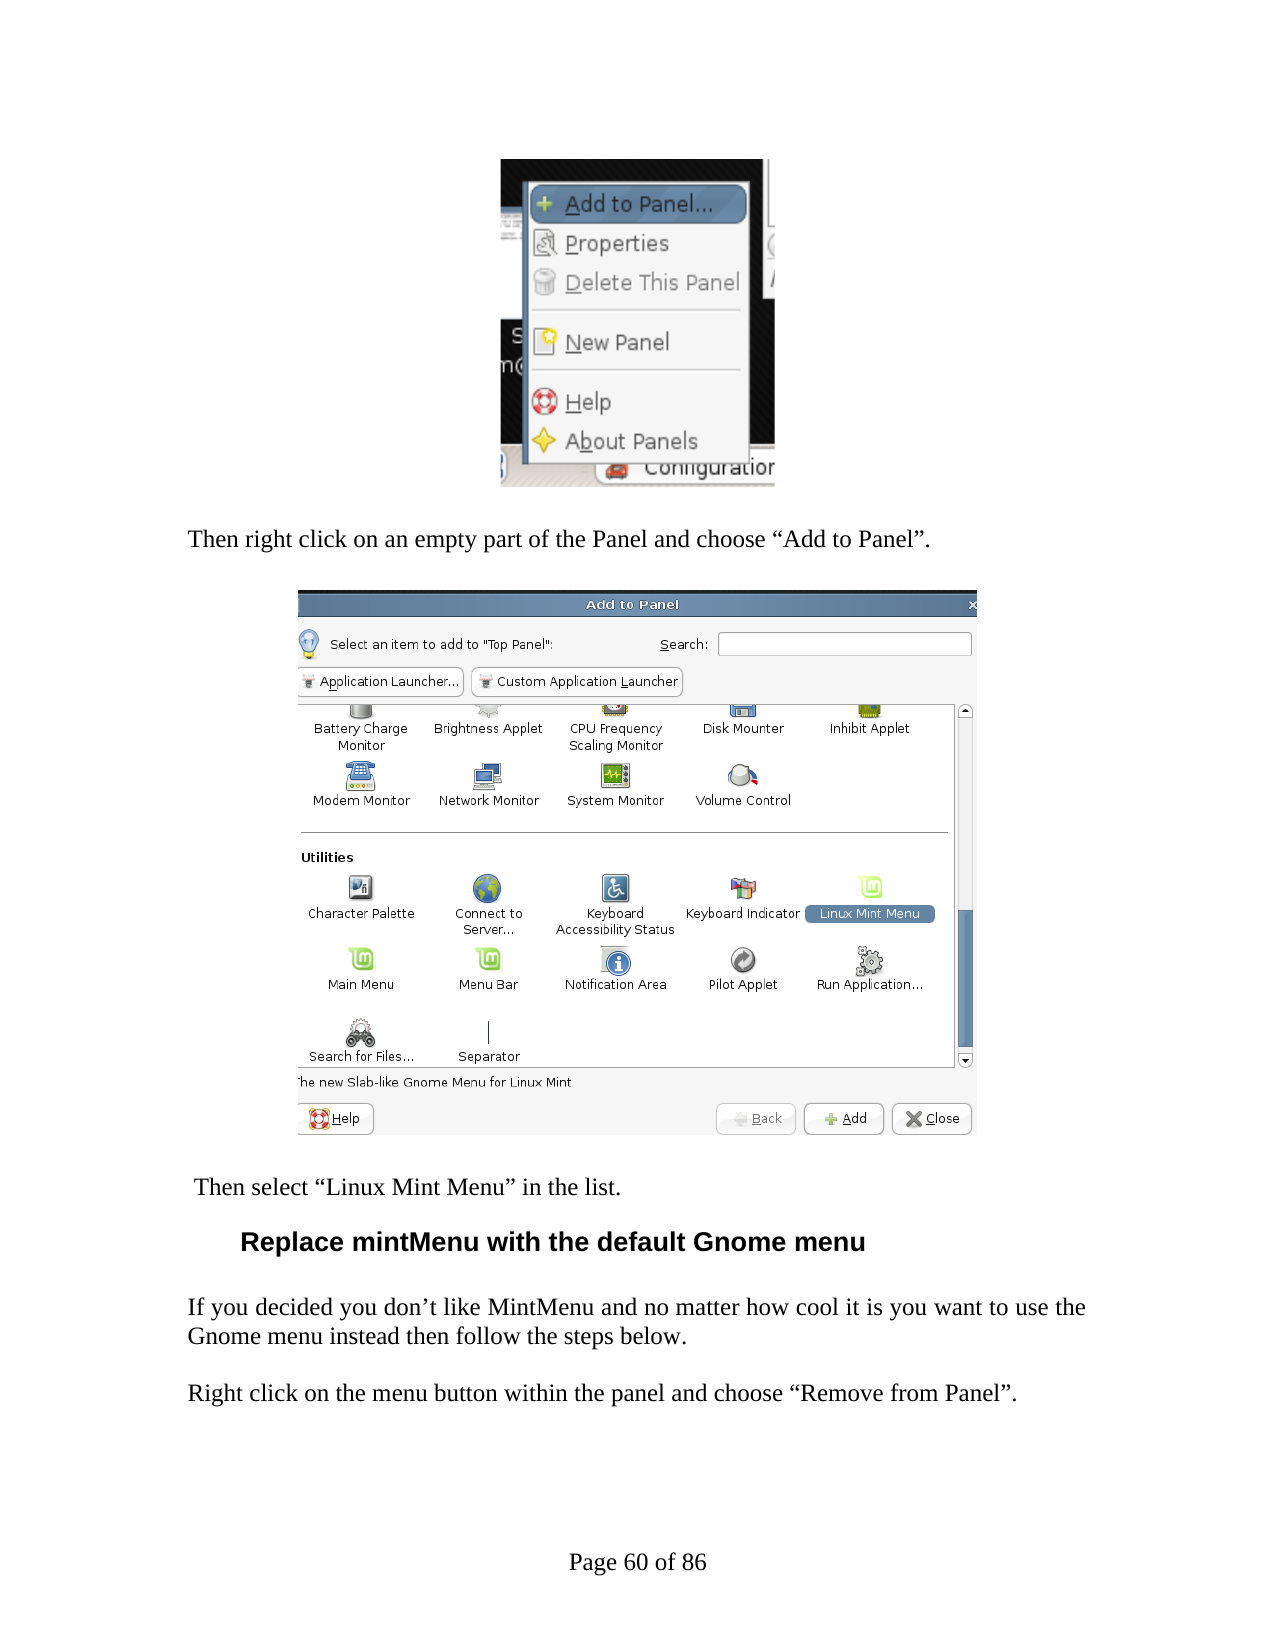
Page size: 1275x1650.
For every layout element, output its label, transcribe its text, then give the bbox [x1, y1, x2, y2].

text If you decided you don’t like MintMenu and no matter how cool it is you want to use the Gnome menu instead then follow the steps below. [187, 1292, 1087, 1349]
text Right click on the menu button within the panel and choose “Remove from Panel”. [187, 1378, 1087, 1407]
text Then select “Linux Mint Menu” in the list. [187, 1172, 1087, 1201]
picture [298, 590, 977, 1135]
text Then right click on an empty part of the Panel and choose “Add to Panel”. [187, 524, 1087, 553]
subtitle Replace mintMenu with the default Gnome menu [187, 1226, 1087, 1257]
